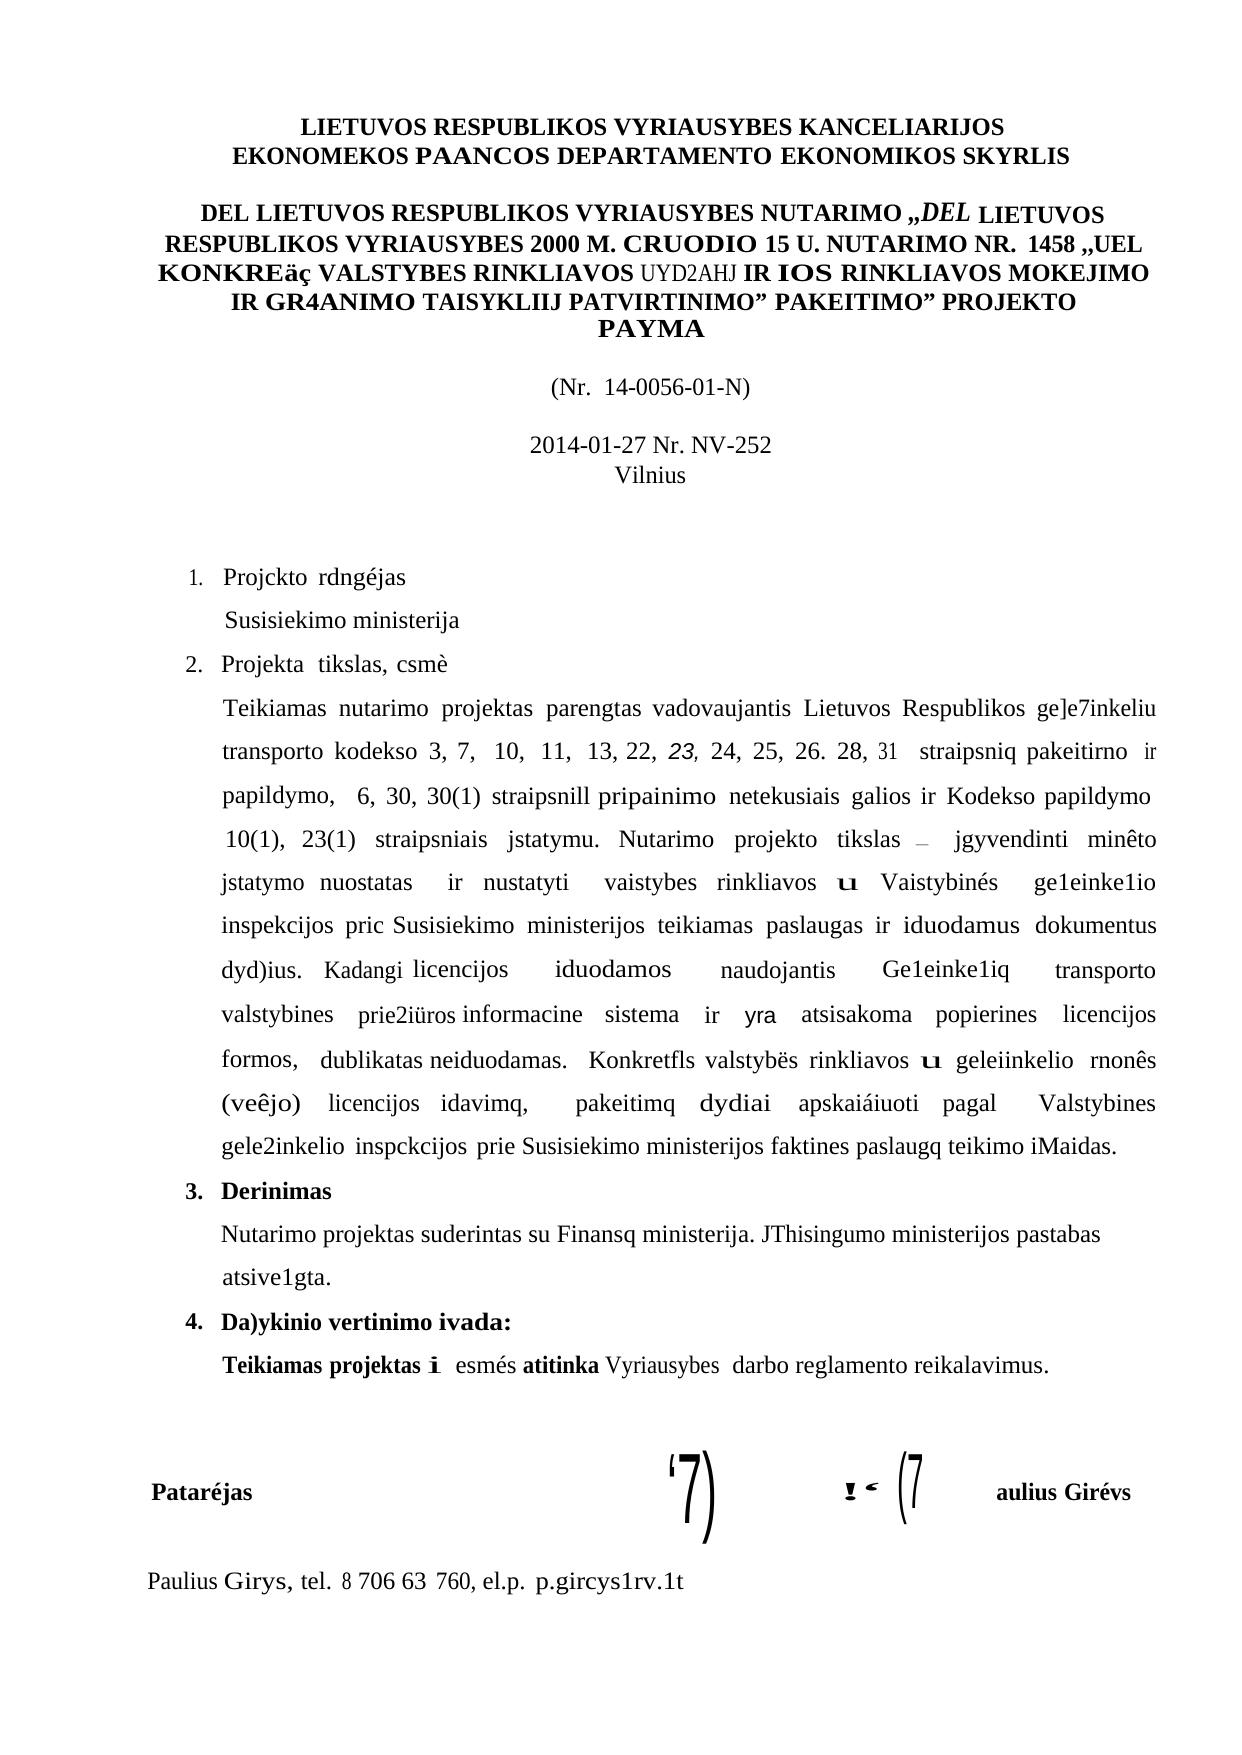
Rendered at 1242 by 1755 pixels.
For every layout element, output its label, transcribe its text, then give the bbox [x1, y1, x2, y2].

text 1. Projckto rdngéjas [188, 562, 1164, 591]
text 4. Da)ykinio vertinimo ivada: [185, 1307, 1164, 1336]
text Paulius Girys, tel. 8 706 63 760, el.p. p.gircys1rv.1t [147, 1566, 1164, 1595]
text 10(1), 23(1) straipsniais jstatymu. Nutarimo projekto tikslas — jgyvendinti minêto jstatymo nuostatas ir nustatyti vaistybes rinkliavos u Vaistybinés ge1einke1io inspekcijos pric Susisiekimo ministerijos teikiamas paslaugas ir iduodamus dokumentus dyd)ius. Kadangi licencijos iduodamos naudojantis Ge1einke1iq transporto valstybines prie2iüros informacine sistema ir yra atsisakoma popierines licencijos formos, dublikatas neiduodamas. Konkretfls valstybës rinkliavos u geleiinkelio rnonês (veêjo) licencijos idavimq, pakeitimq dydiai apskaiáiuoti pagal Valstybines gele2inkelio inspckcijos prie Susisiekimo ministerijos faktines paslaugq teikimo iMaidas. [221, 824, 1157, 1160]
text (Nr. 14-0056-01-N) [546, 372, 755, 401]
text Teikiamas nutarimo projektas parengtas vadovaujantis Lietuvos Respublikos ge]e7inkeliu transporto kodekso 3, 7, 10, 11, 13, 22, 23, 24, 25, 26. 28, 31 straipsniq pakeitirno ir papildymo, 6, 30, 30(1) straipsnill pripainimo netekusiais galios ir Kodekso papildymo [222, 693, 1157, 809]
text 2014-01-27 Nr. NV-252 [524, 430, 777, 459]
text PAYMA [591, 315, 711, 343]
text Pataréjas ‘7) !‘ (7 aulius Girévs [138, 1406, 1144, 1544]
text Vilnius [608, 460, 692, 489]
text DEL LIETUVOS RESPUBLIKOS VYRIAUSYBES NUTARIMO ,,DEL LIETUVOS RESPUBLIKOS VYRIAUSYBES 2000 M. CRUODIO 15 U. NUTARIMO NR. 1458 ,,UEL KONKREäç VALSTYBES RINKLIAVOS UYD2AHJ IR IOS RINKLIAVOS MOKEJIMO IR GR4ANIMO TAISYKLIIJ PATVIRTINIMO” PAKEITIMO” PROJEKTO [149, 195, 1156, 315]
text Susisiekimo ministerija [224, 605, 467, 633]
text 2. Projekta tikslas, csmè [185, 649, 1164, 678]
text 3. Derinimas [185, 1176, 1164, 1205]
text Nutarimo projektas suderintas su Finansq ministerija. JThisingumo ministerijos pastabas atsive1gta. [221, 1219, 1107, 1291]
text LIETUVOS RESPUBLIKOS VYRIAUSYBES KANCELIARIJOS EKONOMEKOS PAANCOS DEPARTAMENTO EKONOMIKOS SKYRLIS [225, 112, 1077, 170]
text Teikiamas projektas i esmés atitinka Vyriausybes darbo reglamento reikalavimus. [222, 1350, 1052, 1378]
